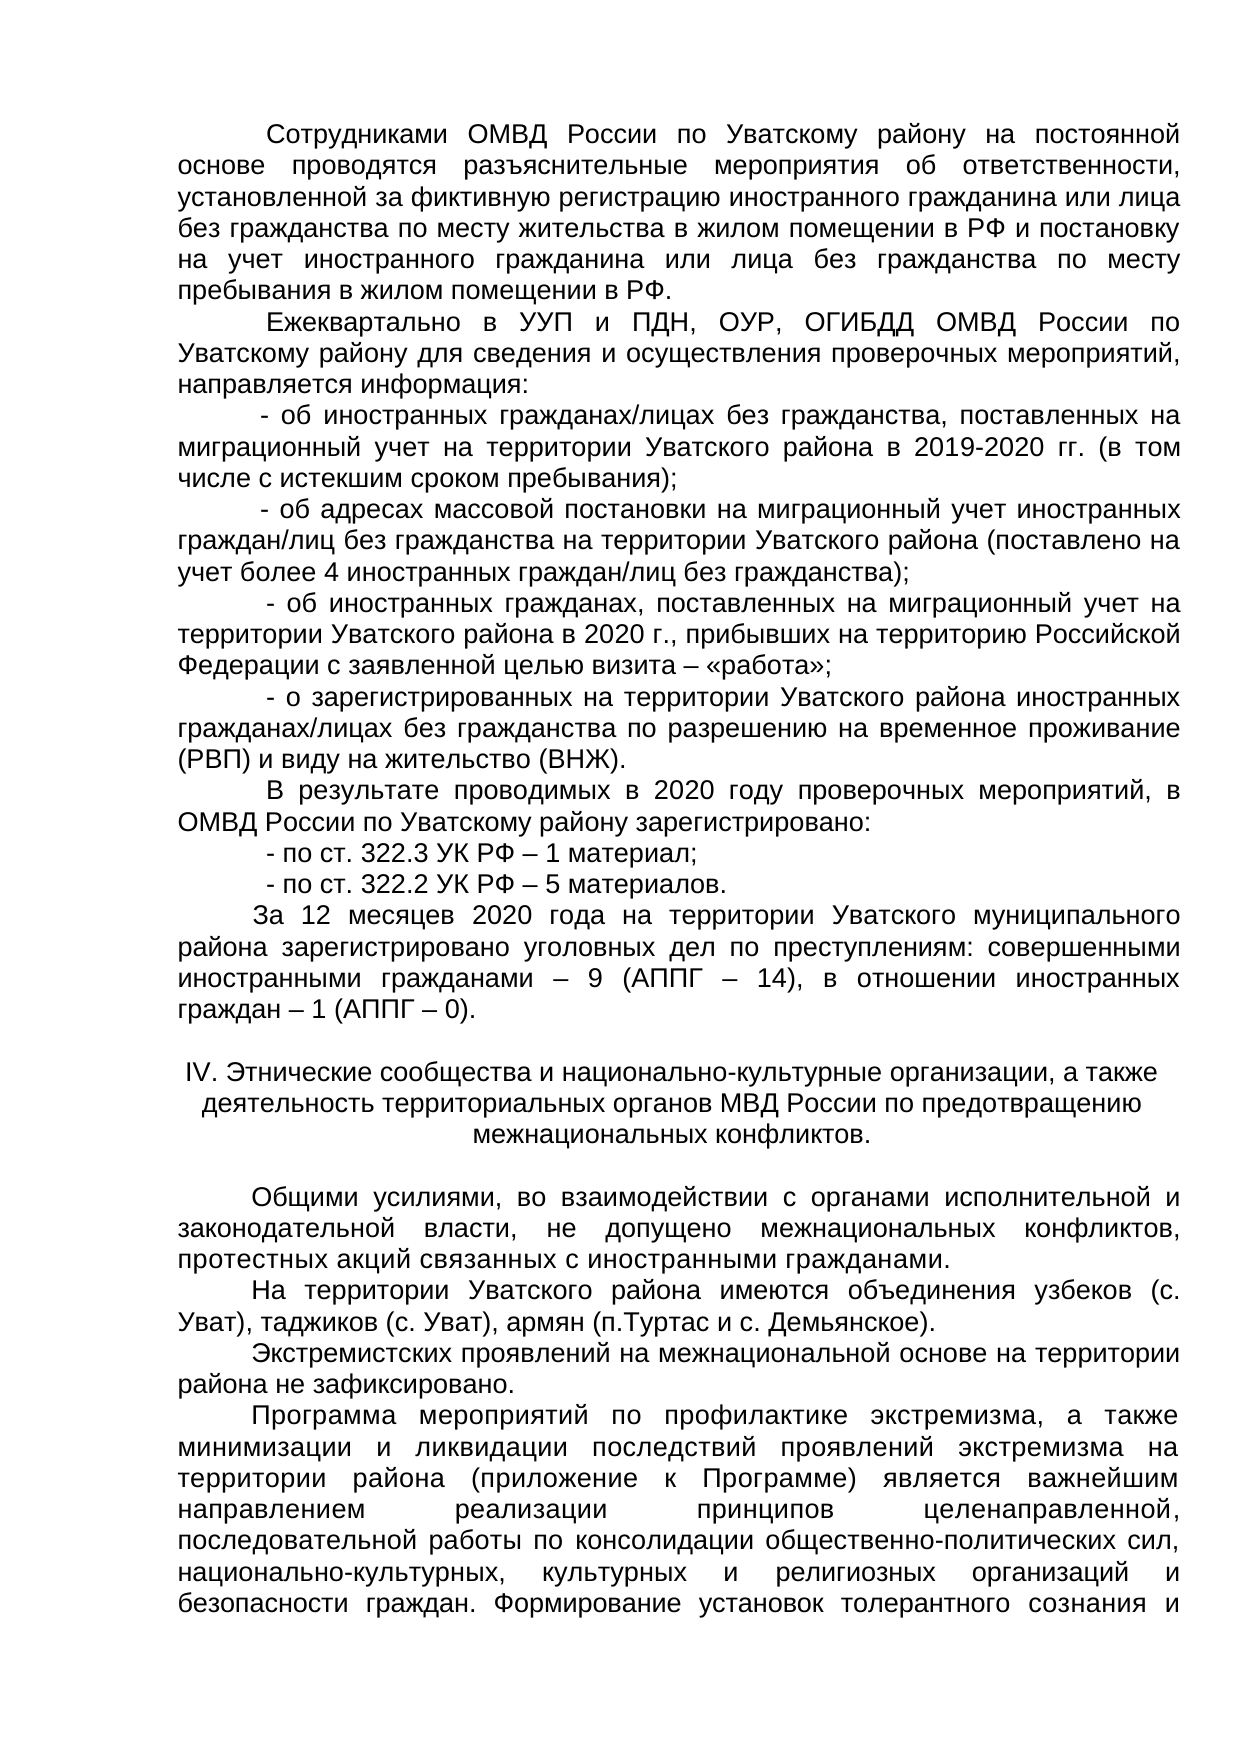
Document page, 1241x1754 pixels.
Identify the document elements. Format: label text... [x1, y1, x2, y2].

text На территории Уватского района имеются объединения узбеков (с. Уват), таджиков (с. Уват), армян (п.Туртас и с. Демьянское). [177, 1274, 1181, 1337]
text - об иностранных гражданах/лицах без гражданства, поставленных на миграционный учет на территории Уватского района в 2019-2020 гг. (в том числе с истекшим сроком пребывания); [177, 399, 1181, 493]
text Общими усилиями, во взаимодействии с органами исполнительной и законодательной власти, не допущено межнациональных конфликтов, протестных акций связанных с иностранными гражданами. [177, 1181, 1181, 1274]
text Сотрудниками ОМВД России по Уватскому району на постоянной основе проводятся разъяснительные мероприятия об ответственности, установленной за фиктивную регистрацию иностранного гражданина или лица без гражданства по месту жительства в жилом помещении в РФ и постановку на учет иностранного гражданина или лица без гражданства по месту пребывания в жилом помещении в РФ. [177, 118, 1181, 306]
text За 12 месяцев 2020 года на территории Уватского муниципального района зарегистрировано уголовных дел по преступлениям: совершенными иностранными гражданами – 9 (АППГ – 14), в отношении иностранных граждан – 1 (АППГ – 0). [177, 899, 1181, 1024]
text - о зарегистрированных на территории Уватского района иностранных гражданах/лицах без гражданства по разрешению на временное проживание (РВП) и виду на жительство (ВНЖ). [177, 681, 1181, 774]
text IV. Этнические сообщества и национально-культурные организации, а также деятельность территориальных органов МВД России по предотвращению межнациональных конфликтов. [162, 1056, 1181, 1149]
text Экстремистских проявлений на межнациональной основе на территории района не зафиксировано. [177, 1337, 1181, 1399]
text В результате проводимых в 2020 году проверочных мероприятий, в ОМВД России по Уватскому району зарегистрировано: [177, 774, 1181, 837]
text - по ст. 322.3 УК РФ – 1 материал; [177, 837, 1181, 868]
text Программа мероприятий по профилактике экстремизма, а также минимизации и ликвидации последствий проявлений экстремизма на территории района (приложение к Программе) является важнейшим направлением реализации принципов целенаправленной, последовательной работы по консолидации общественно-политических сил, национально-культурных, культурных и религиозных организаций и безопасности граждан. Формирование установок толерантного сознания и [177, 1399, 1180, 1618]
text Ежеквартально в УУП и ПДН, ОУР, ОГИБДД ОМВД России по Уватскому району для сведения и осуществления проверочных мероприятий, направляется информация: [177, 306, 1181, 399]
text - об иностранных гражданах, поставленных на миграционный учет на территории Уватского района в 2020 г., прибывших на территорию Российской Федерации с заявленной целью визита – «работа»; [177, 587, 1181, 681]
text - по ст. 322.2 УК РФ – 5 материалов. [177, 868, 1181, 899]
text - об адресах массовой постановки на миграционный учет иностранных граждан/лиц без гражданства на территории Уватского района (поставлено на учет более 4 иностранных граждан/лиц без гражданства); [177, 493, 1181, 587]
